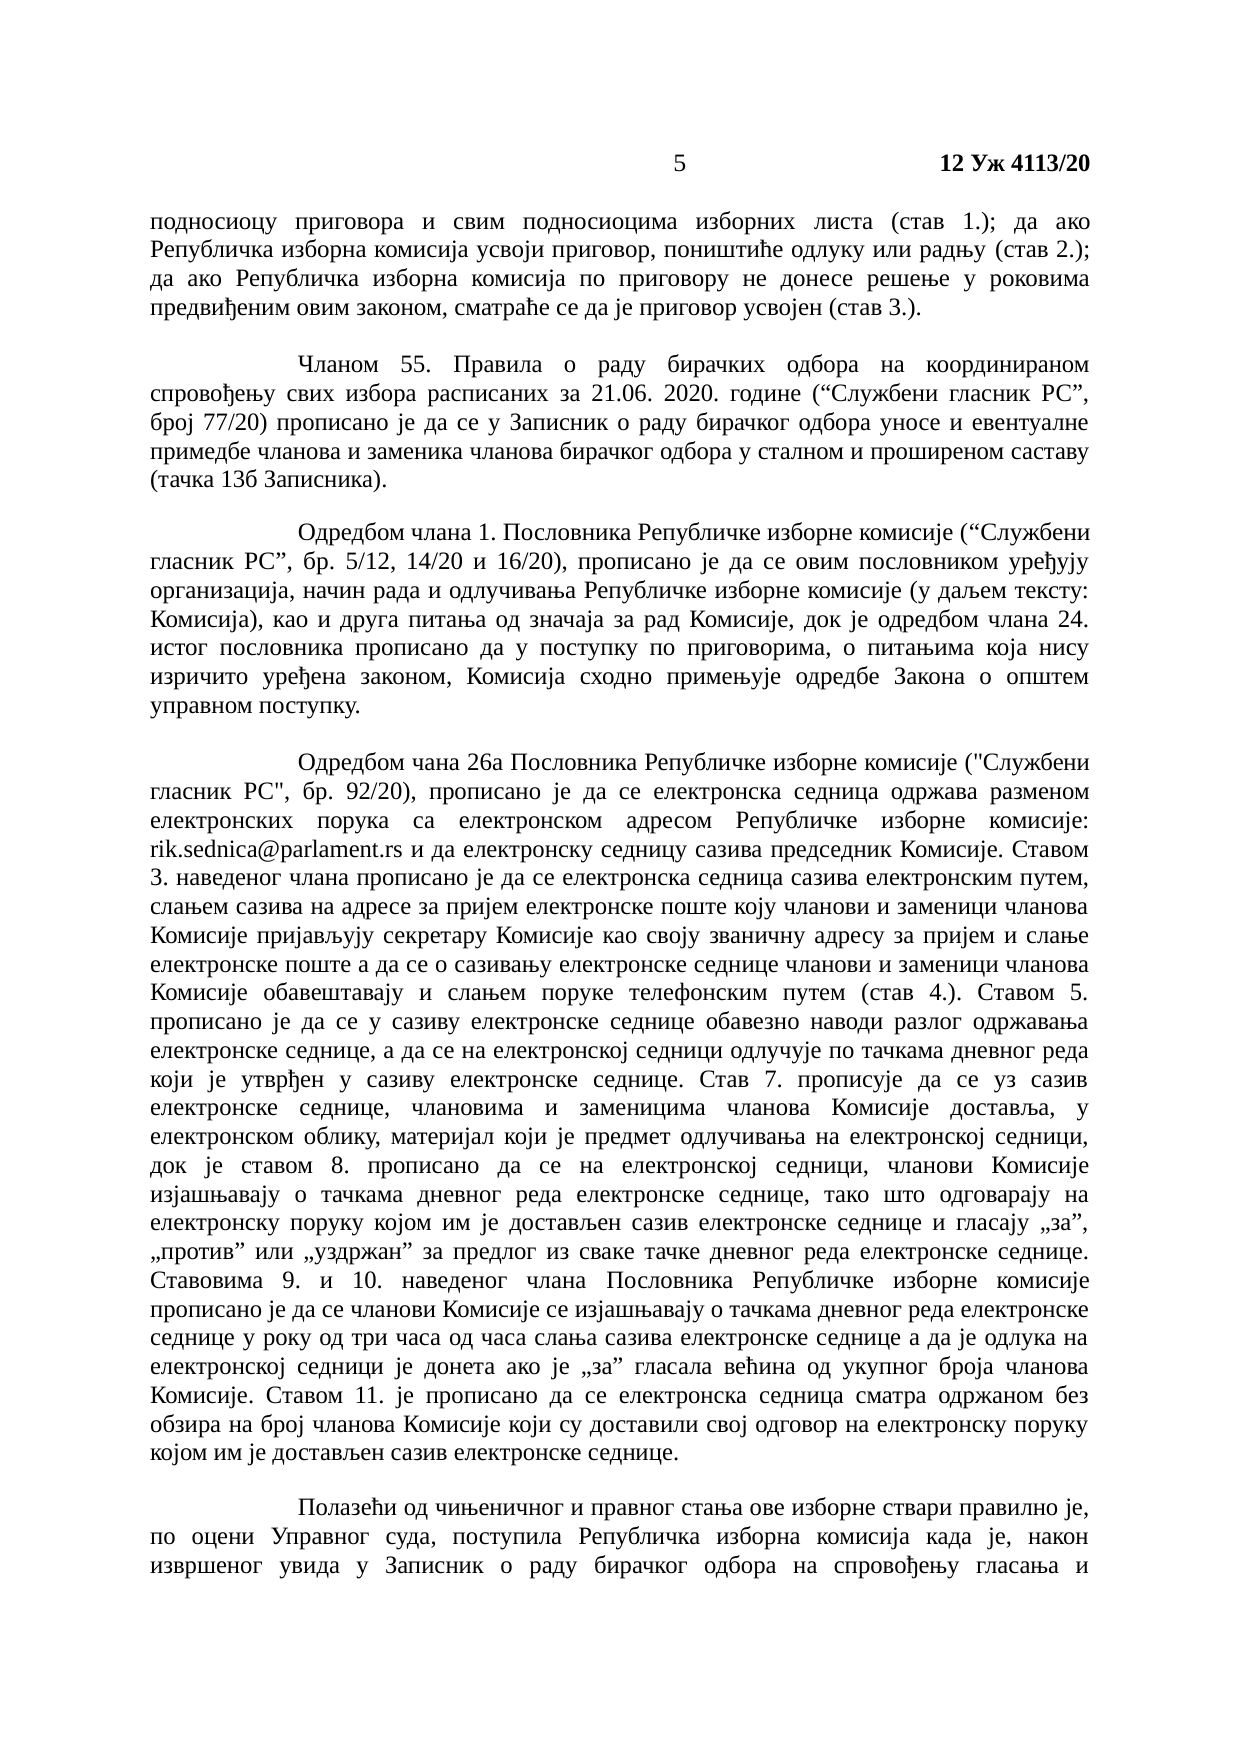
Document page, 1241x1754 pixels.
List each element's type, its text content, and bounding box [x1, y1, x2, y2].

text Одредбом члана 1. Пословника Републичке изборне комисије (“Службени гласник РС”, бр. 5/12, 14/20 и 16/20), прописано је да се овим пословником уређују организација, начин рада и одлучивања Републичке изборне комисије (у даљем тексту: Комисија), као и друга питања од значаја за рад Комисије, док је одредбом члана 24. истог пословника прописано да у поступку по приговорима, о питањима која нису изричито уређена законом, Комисија сходно примењује одредбе Закона о општем управном поступку. [150, 517, 1090, 719]
text Полазећи од чињеничног и правног стања ове изборне ствари правилно је, по оцени Управног суда, поступила Републичка изборна комисија када је, након извршеног увида у Записник о раду бирачког одбора на спровођењу гласања и [150, 1492, 1090, 1579]
text подносиоцу приговора и свим подносиоцима изборних листа (став 1.); да ако Републичка изборна комисија усвоји приговор, поништиће одлуку или радњу (став 2.); да ако Републичка изборна комисија по приговору не донесе решење у роковима предвиђеним овим законом, сматраће се да је приговор усвојен (став 3.). [150, 206, 1090, 321]
text Одредбом чана 26а Пословника Републичке изборне комисије ("Службени гласник РС", бр. 92/20), прописано је да се електронска седница одржава разменом електронских порука са електронском адресом Републичке изборне комисије: rik.sednica@parlament.rs и да електронску седницу сазива председник Комисије. Ставом 3. наведеног члана прописано је да се електронска седница сазива електронским путем, слањем сазива на адресе за пријем електронске поште коју чланови и заменици чланова Комисије пријављују секретару Комисије као своју званичну адресу за пријем и слање електронске поште а да се о сазивању електронске седнице чланови и заменици чланова Комисије обавештавају и слањем поруке телефонским путем (став 4.). Ставом 5. прописано је да се у сазиву електронске седнице обавезно наводи разлог одржавања електронске седнице, а да се на електронској седници одлучује по тачкама дневног реда који је утврђен у сазиву електронске седнице. Став 7. прописује да се уз сазив електронске седнице, члановима и заменицима чланова Комисије доставља, у електронском облику, материјал који је предмет одлучивања на електронској седници, док је ставом 8. прописано да се на електронској седници, чланови Комисије изјашњавају о тачкама дневног реда електронске седнице, тако што одговарају на електронску поруку којом им је достављен сазив електронске седнице и гласају „за”, „против” или „уздржан” за предлог из сваке тачке дневног реда електронске седнице. Ставовима 9. и 10. наведеног члана Пословника Републичке изборне комисије прописано је да се чланови Комисије се изјашњавају о тачкама дневног реда електронске седнице у року од три часа од часа слања сазива електронске седнице а да је одлука на електронској седници је донета ако је „за” гласала већина од укупног броја чланова Комисије. Ставом 11. је прописано да се електронска седница сматра одржаном без обзира на број чланова Комисије који су доставили свој одговор на електронску поруку којом им је достављен сазив електронске седнице. [150, 747, 1090, 1466]
text Чланом 55. Правила о раду бирачких одбора на координираном спровођењу свих избора расписаних за 21.06. 2020. године (“Службени гласник РС”, број 77/20) прописано је да се у Записник о раду бирачког одбора уносе и евентуалне примедбе чланова и заменика чланова бирачког одбора у сталном и проширеном саставу (тачка 13б Записника). [150, 349, 1090, 493]
